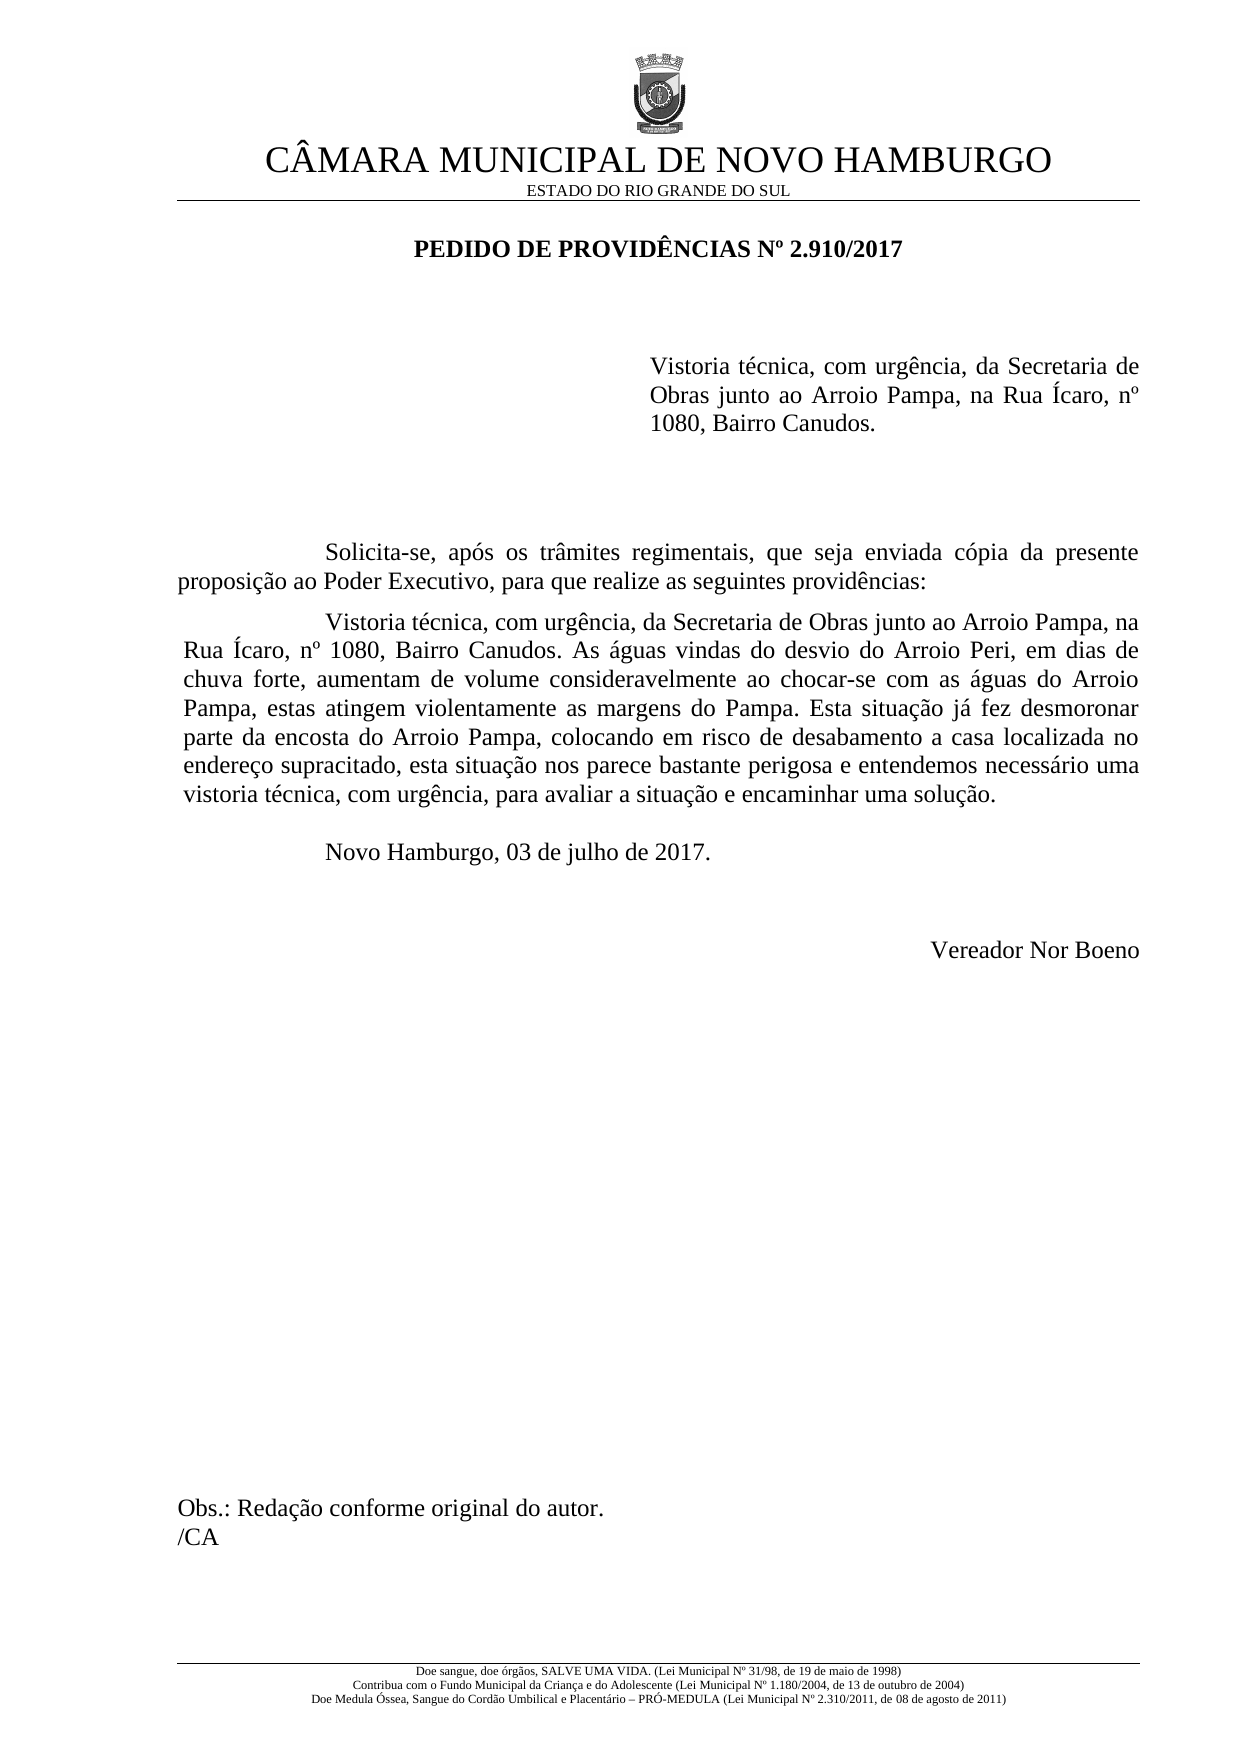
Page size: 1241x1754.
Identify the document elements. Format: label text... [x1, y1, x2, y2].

text Vistoria técnica, com urgência, da Secretaria de Obras junto ao Arroio Pampa, na Rua Ícaro, nº 1080, Bairro Canudos. As águas vindas do desvio do Arroio Peri, em dias de chuva forte, aumentam de volume consideravelmente ao chocar-se com as águas do Arroio Pampa, estas atingem violentamente as margens do Pampa. Esta situação já fez desmoronar parte da encosta do Arroio Pampa, colocando em risco de desabamento a casa localizada no endereço supracitado, esta situação nos parece bastante perigosa e entendemos necessário uma vistoria técnica, com urgência, para avaliar a situação e encaminhar uma solução. [183, 607, 1140, 808]
text /CA [177, 1522, 1140, 1550]
text Novo Hamburgo, 03 de julho de 2017. [183, 837, 1140, 866]
text Vereador Nor Boeno [177, 935, 1140, 963]
text PEDIDO DE PROVIDÊNCIAS Nº 2.910/2017 [177, 234, 1140, 262]
text Vistoria técnica, com urgência, da Secretaria de Obras junto ao Arroio Pampa, na Rua Ícaro, nº 1080, Bairro Canudos. [649, 351, 1140, 437]
text Obs.: Redação conforme original do autor. [177, 1493, 1140, 1522]
text Solicita-se, após os trâmites regimentais, que seja enviada cópia da presente proposição ao Poder Executivo, para que realize as seguintes providências: [177, 537, 1140, 595]
